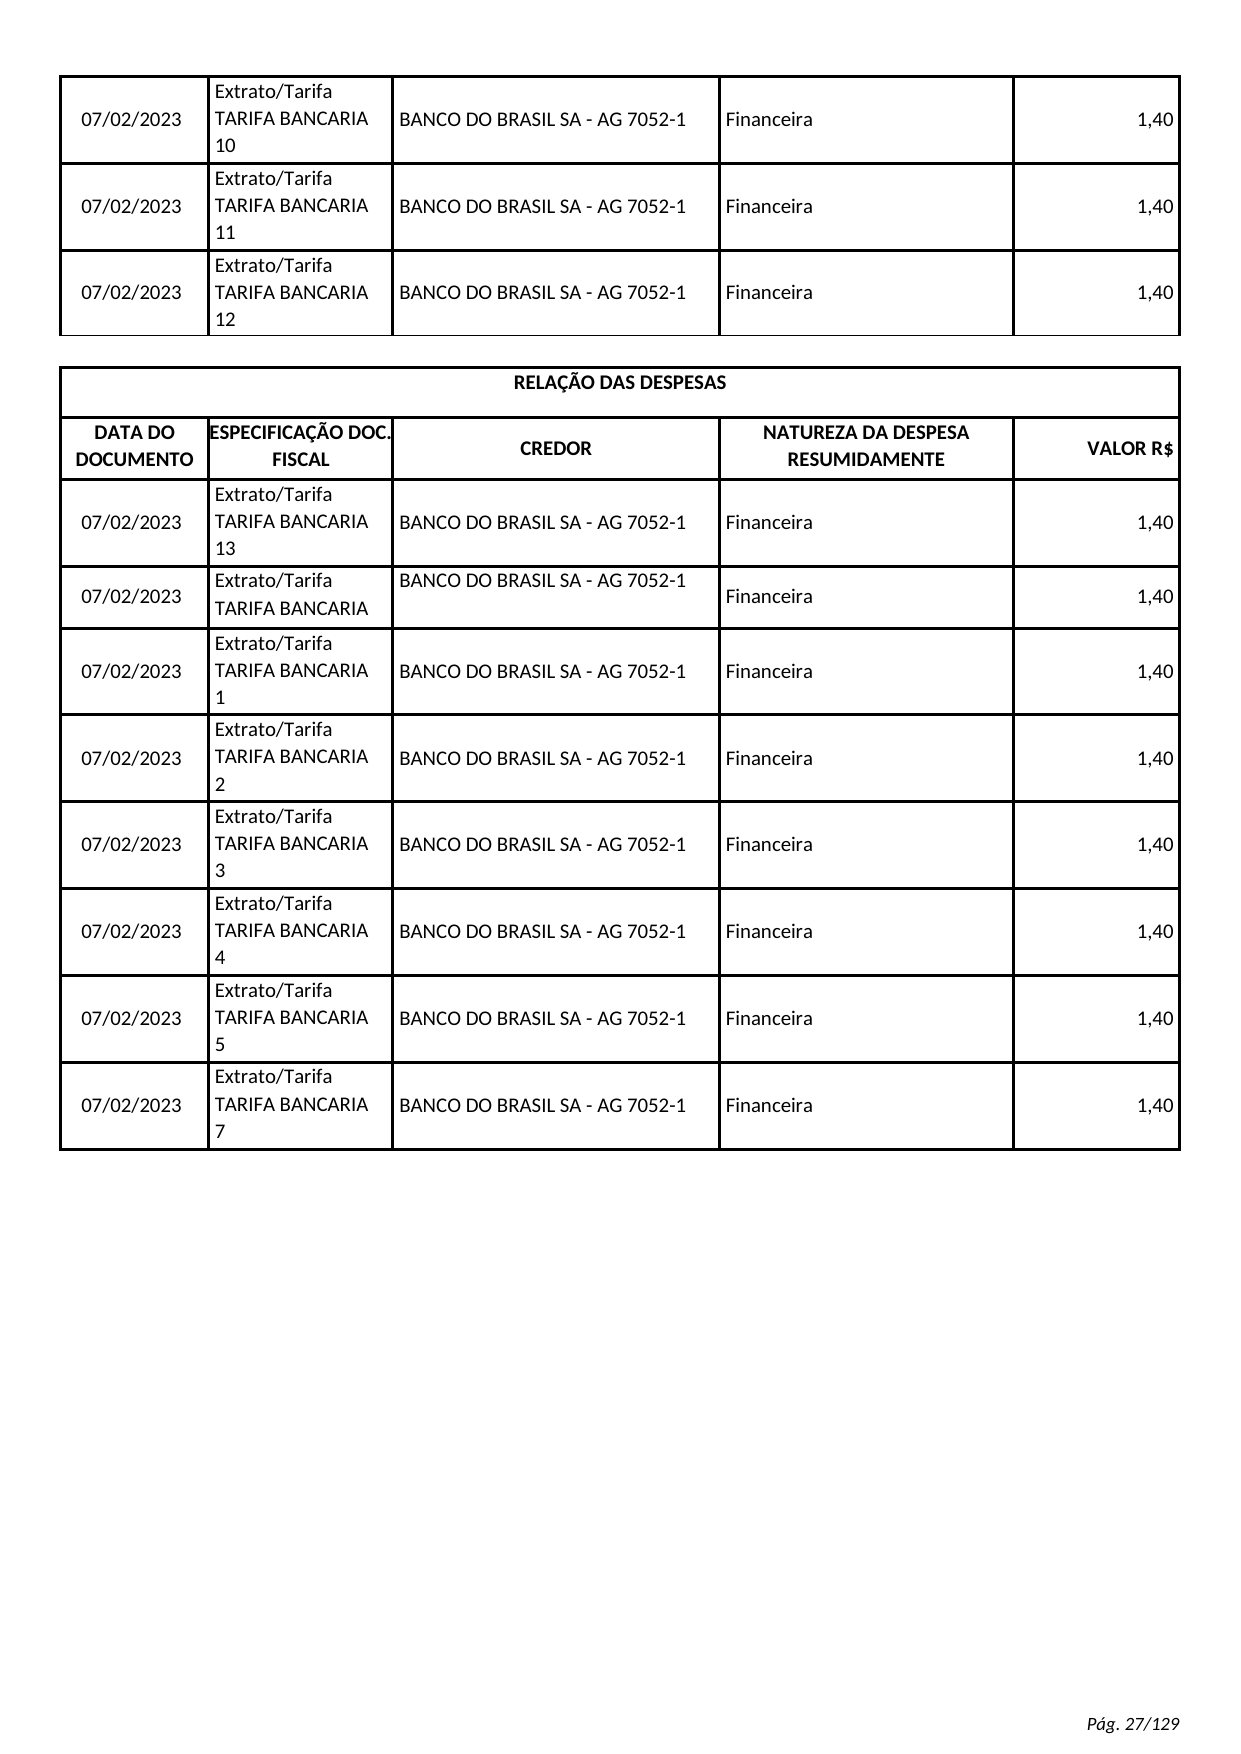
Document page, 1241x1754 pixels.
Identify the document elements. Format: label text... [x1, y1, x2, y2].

table_cell 1,40 [1015, 78, 1178, 162]
table_cell Extrato/Tarifa TARIFA BANCARIA 4 [210, 890, 391, 974]
table_cell BANCO DO BRASIL SA - AG 7052-1 [394, 630, 718, 713]
table_cell BANCO DO BRASIL SA - AG 7052-1 [394, 481, 718, 564]
table_cell 1,40 [1015, 890, 1178, 974]
table_cell 07/02/2023 [62, 78, 207, 162]
table_cell CREDOR [394, 419, 718, 478]
table_cell 1,40 [1015, 977, 1178, 1061]
table_cell 1,40 [1015, 630, 1178, 713]
table_cell 1,40 [1015, 568, 1178, 627]
table_cell 1,40 [1015, 803, 1178, 887]
table_cell Extrato/Tarifa TARIFA BANCARIA 11 [210, 165, 391, 249]
table_cell NATUREZA DA DESPESA RESUMIDAMENTE [721, 419, 1012, 478]
table_cell VALOR R$ [1015, 419, 1178, 478]
table_cell 07/02/2023 [62, 481, 207, 564]
table_cell Financeira [721, 716, 1012, 800]
table_cell Extrato/Tarifa TARIFA BANCARIA 13 [210, 481, 391, 564]
table_cell Extrato/Tarifa TARIFA BANCARIA 5 [210, 977, 391, 1061]
table_header [1013, 369, 1178, 416]
table_cell 07/02/2023 [62, 165, 207, 249]
table_cell BANCO DO BRASIL SA - AG 7052-1 [394, 803, 718, 887]
table_cell Extrato/Tarifa TARIFA BANCARIA 7 [210, 1064, 391, 1147]
table_cell 07/02/2023 [62, 890, 207, 974]
table_cell Extrato/Tarifa TARIFA BANCARIA 1 [210, 630, 391, 713]
table_cell Financeira [721, 890, 1012, 974]
table_cell 07/02/2023 [62, 1064, 207, 1147]
table_cell BANCO DO BRASIL SA - AG 7052-1 [394, 1064, 718, 1147]
table_cell DATA DO DOCUMENTO [62, 419, 207, 478]
table_cell 07/02/2023 [62, 803, 207, 887]
table_cell BANCO DO BRASIL SA - AG 7052-1 [394, 568, 718, 627]
table_cell 07/02/2023 [62, 977, 207, 1061]
table_cell 07/02/2023 [62, 252, 207, 335]
table_cell Extrato/Tarifa TARIFA BANCARIA 10 [210, 78, 391, 162]
table_cell BANCO DO BRASIL SA - AG 7052-1 [394, 252, 718, 335]
table_cell BANCO DO BRASIL SA - AG 7052-1 [394, 890, 718, 974]
table_header RELAÇÃO DAS DESPESAS [62, 369, 1013, 416]
table_cell BANCO DO BRASIL SA - AG 7052-1 [394, 78, 718, 162]
table_cell Financeira [721, 252, 1012, 335]
table_cell Extrato/Tarifa TARIFA BANCARIA 2 [210, 716, 391, 800]
table_cell Financeira [721, 977, 1012, 1061]
table_cell BANCO DO BRASIL SA - AG 7052-1 [394, 977, 718, 1061]
table_cell Financeira [721, 568, 1012, 627]
table_cell Financeira [721, 165, 1012, 249]
table_cell 07/02/2023 [62, 630, 207, 713]
table_cell 1,40 [1015, 716, 1178, 800]
table_cell 1,40 [1015, 1064, 1178, 1147]
table_cell Financeira [721, 1064, 1012, 1147]
table_cell Extrato/Tarifa TARIFA BANCARIA [210, 568, 391, 627]
table_cell Financeira [721, 78, 1012, 162]
table_cell 1,40 [1015, 165, 1178, 249]
table_cell ESPECIFICAÇÃO DOC. FISCAL [210, 419, 391, 478]
table_cell Extrato/Tarifa TARIFA BANCARIA 3 [210, 803, 391, 887]
table_cell Financeira [721, 803, 1012, 887]
table_cell Extrato/Tarifa TARIFA BANCARIA 12 [210, 252, 391, 335]
table_cell Financeira [721, 630, 1012, 713]
table_cell 1,40 [1015, 481, 1178, 564]
table_cell BANCO DO BRASIL SA - AG 7052-1 [394, 165, 718, 249]
table_cell Financeira [721, 481, 1012, 564]
table_cell 07/02/2023 [62, 716, 207, 800]
table_cell 07/02/2023 [62, 568, 207, 627]
table_cell 1,40 [1015, 252, 1178, 335]
table_cell BANCO DO BRASIL SA - AG 7052-1 [394, 716, 718, 800]
